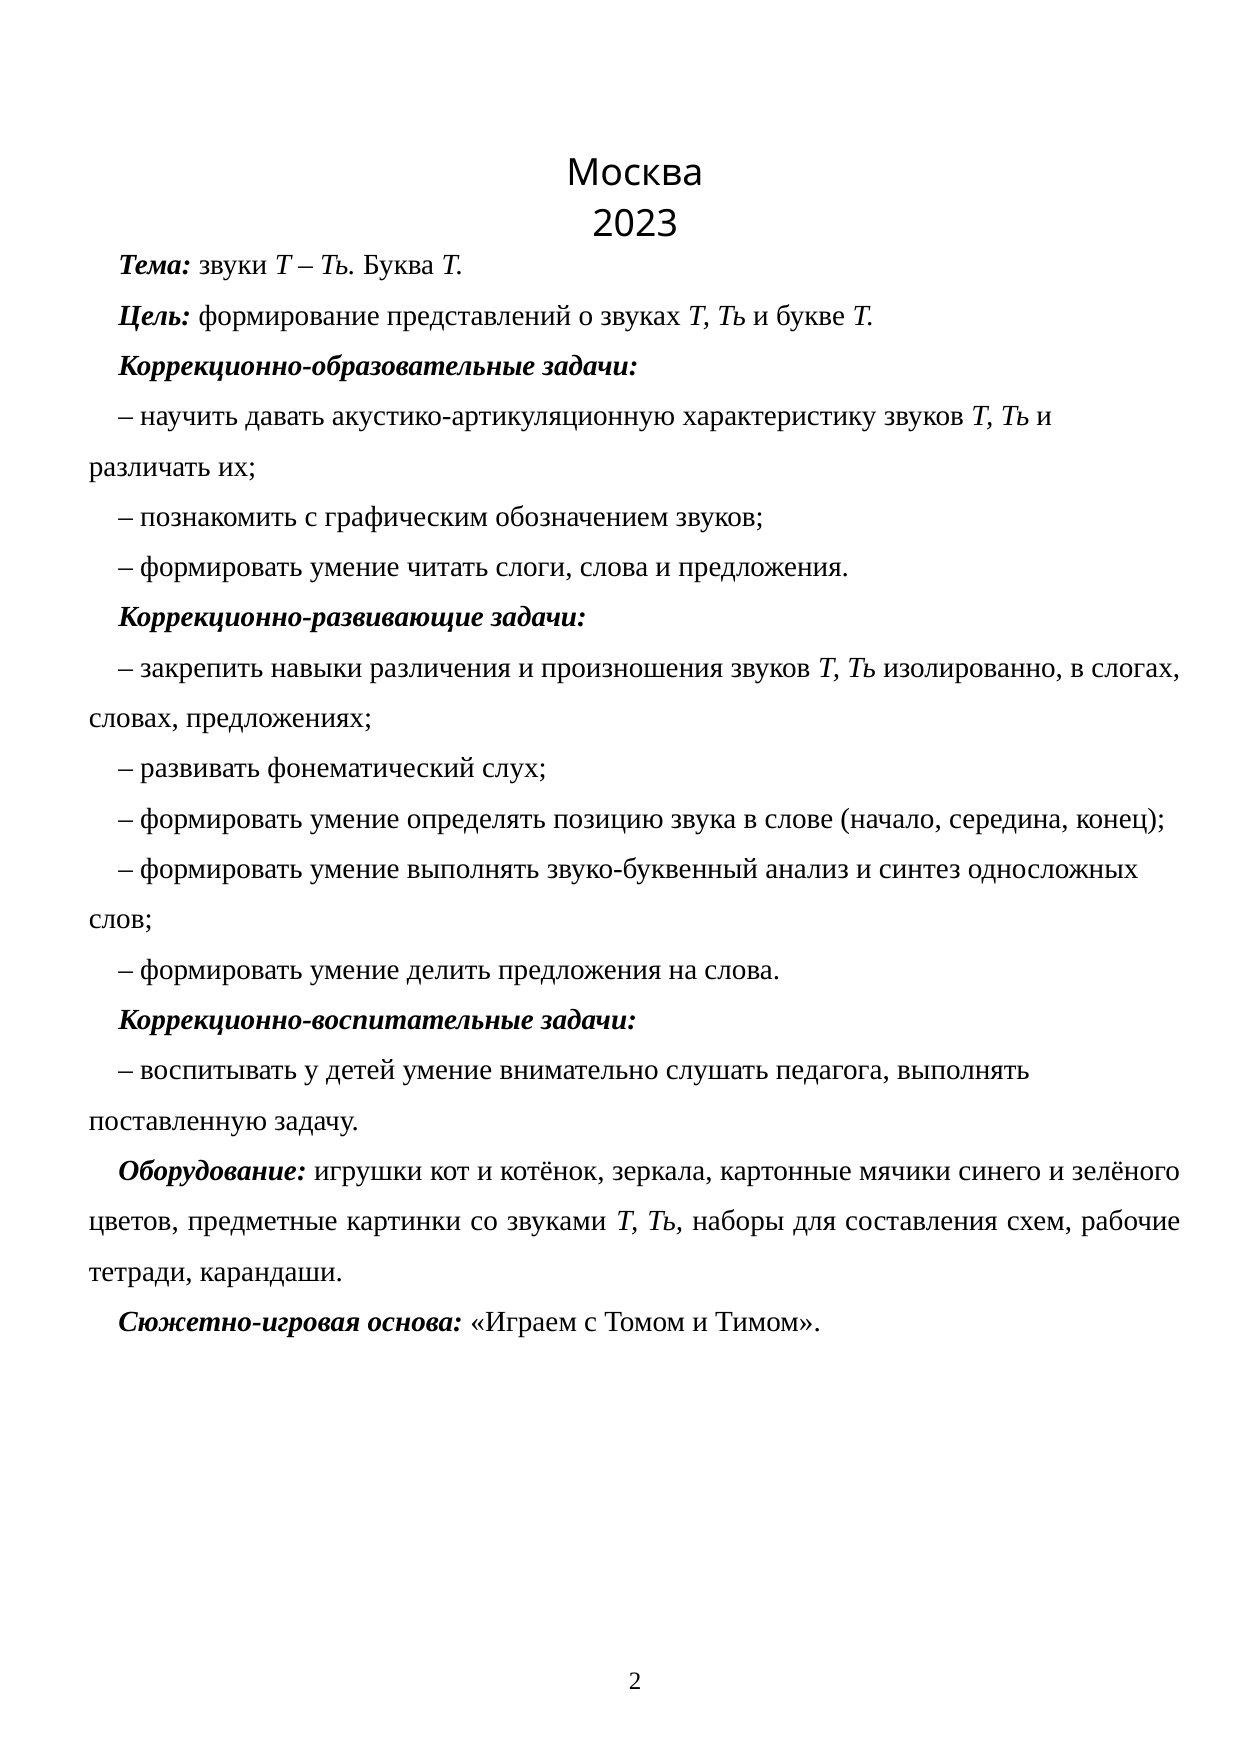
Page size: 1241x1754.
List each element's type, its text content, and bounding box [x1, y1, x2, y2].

text Коррекционно-образовательные задачи: [88, 348, 1181, 382]
text – формировать умение читать слоги, слова и предложения. [88, 549, 1181, 583]
text – воспитывать у детей умение внимательно слушать педагога, выполнять поставленную задачу. [88, 1052, 1181, 1136]
text – познакомить с графическим обозначением звуков; [88, 499, 1181, 532]
text Тема: звуки Т – Ть. Буква Т. [88, 247, 1181, 281]
text – научить давать акустико-артикуляционную характеристику звуков Т, Ть и различать их; [88, 398, 1181, 482]
text Сюжетно-игровая основа: «Играем с Томом и Тимом». [88, 1304, 1181, 1337]
text Коррекционно-развивающие задачи: [88, 599, 1181, 633]
text Оборудование: игрушки кот и котёнок, зеркала, картонные мячики синего и зелёного цветов, предметные картинки со звуками Т, Ть, наборы для составления схем, рабочие тетради, карандаши. [88, 1153, 1181, 1287]
text Коррекционно-воспитательные задачи: [88, 1002, 1181, 1036]
text – развивать фонематический слух; [88, 751, 1181, 784]
text 2023 [88, 196, 1181, 247]
text – формировать умение определять позицию звука в слове (начало, середина, конец); [88, 801, 1181, 834]
text – закрепить навыки различения и произношения звуков Т, Ть изолированно, в слогах, словах, предложениях; [88, 650, 1181, 734]
text Москва [88, 145, 1181, 196]
text – формировать умение делить предложения на слова. [88, 952, 1181, 985]
text Цель: формирование представлений о звуках Т, Ть и букве Т. [88, 298, 1181, 331]
text – формировать умение выполнять звуко-буквенный анализ и синтез односложных слов; [88, 851, 1181, 935]
